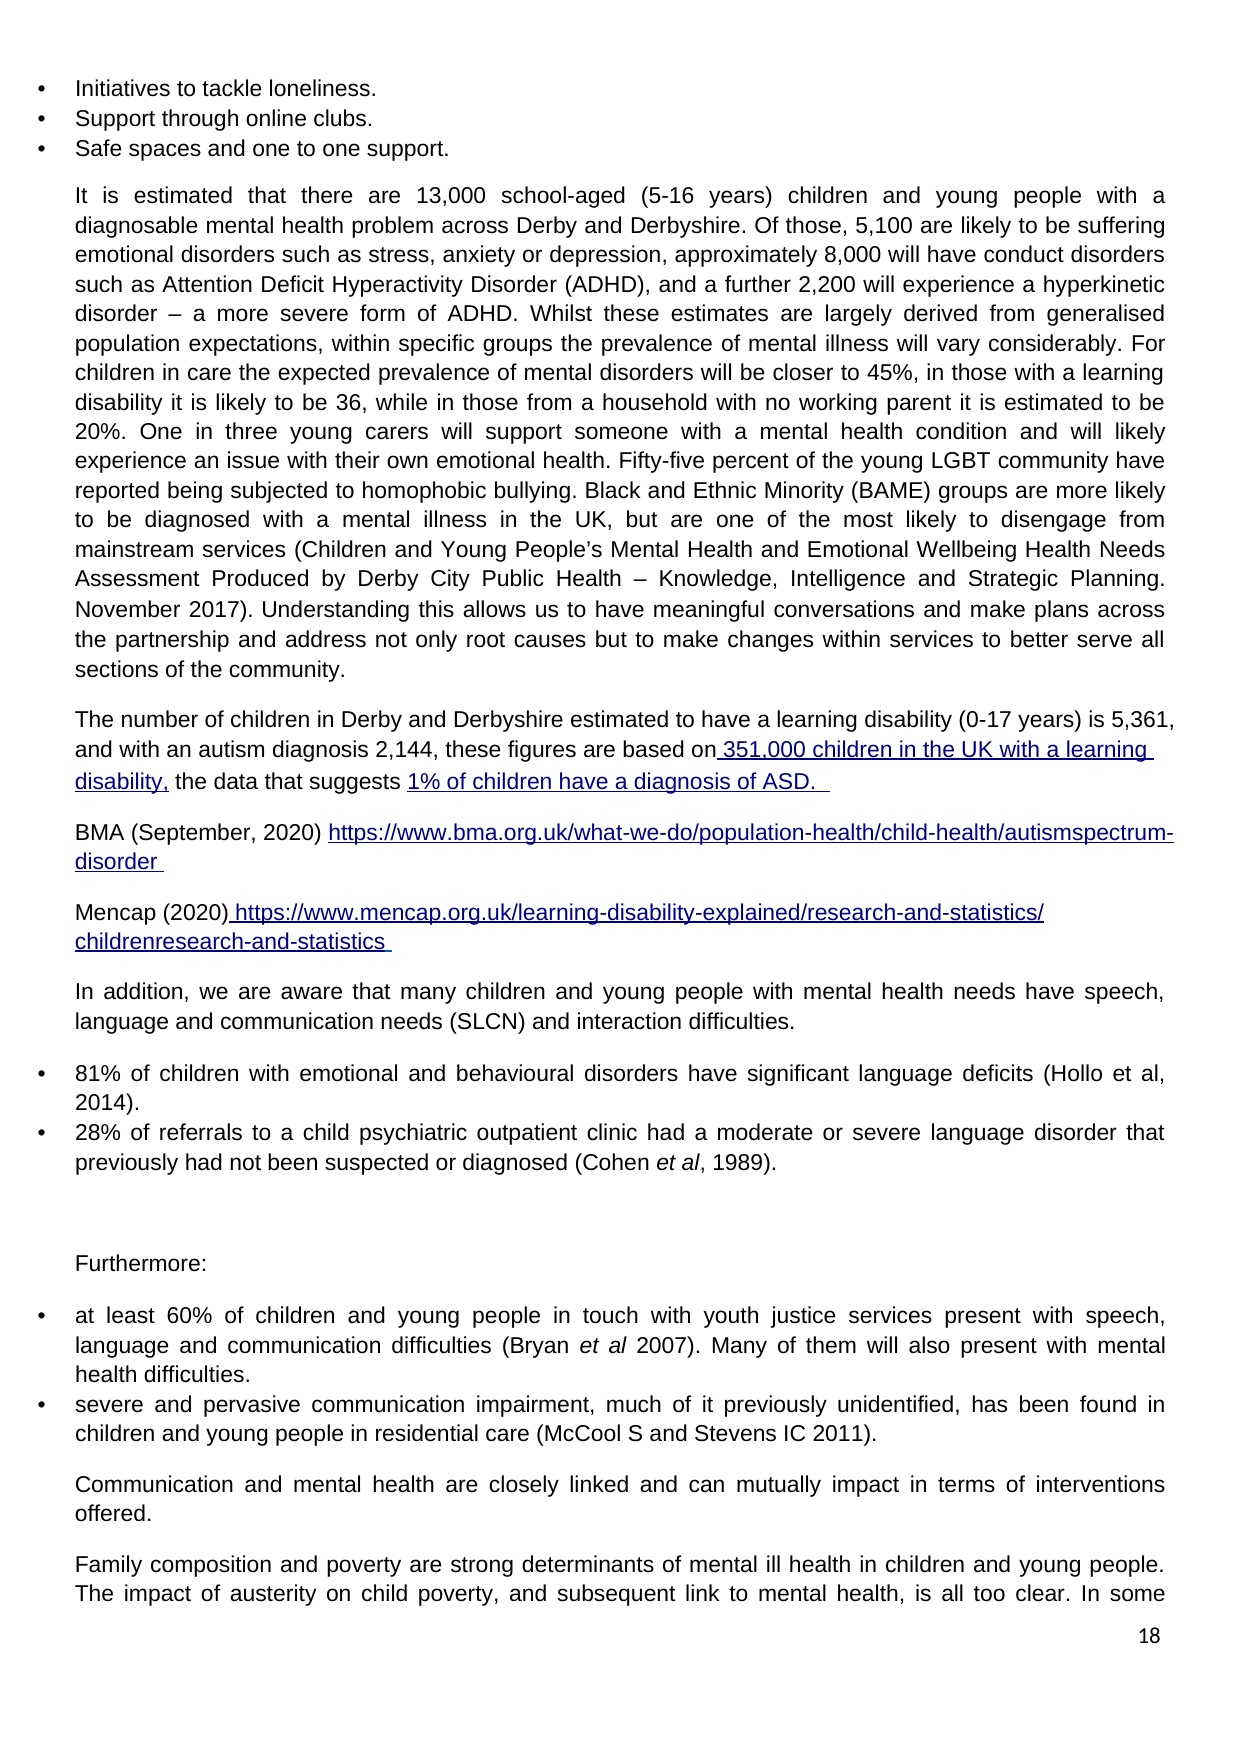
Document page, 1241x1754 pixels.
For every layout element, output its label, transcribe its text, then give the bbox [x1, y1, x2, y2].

list 28% of referrals to a child psychiatric outpatient clinic had a moderate or severe language disorder that previously had not been suspected or diagnosed (Cohen et al, 1989). [37, 1119, 1166, 1175]
list 81% of children with emotional and behavioural disorders have significant language deficits (Hollo et al, 2014). [37, 1060, 1166, 1116]
list Safe spaces and one to one support. [37, 135, 1166, 161]
list Initiatives to tackle loneliness. [37, 75, 1166, 101]
list severe and pervasive communication impairment, much of it previously unidentified, has been found in children and young people in residential care (McCool S and Stevens IC 2011). [37, 1391, 1166, 1446]
text Communication and mental health are closely linked and can mutually impact in terms of interventions offered. [74, 1471, 1166, 1526]
text Furthermore: [74, 1250, 1166, 1277]
list at least 60% of children and young people in touch with youth justice services present with speech, language and communication difficulties (Bryan et al 2007). Many of them will also present with mental health difficulties. [37, 1302, 1166, 1387]
text Mencap (2020) https://www.mencap.org.uk/learning-disability-explained/research-and-statistics/childrenresearch-and-statistics [74, 898, 1216, 954]
text Family composition and poverty are strong determinants of mental ill health in children and young people. The impact of austerity on child poverty, and subsequent link to mental health, is all too clear. In some [74, 1551, 1166, 1607]
text In addition, we are aware that many children and young people with mental health needs have speech, language and communication needs (SLCN) and interaction difficulties. [74, 978, 1166, 1034]
text The number of children in Derby and Derbyshire estimated to have a learning disability (0-17 years) is 5,361, and with an autism diagnosis 2,144, these figures are based on 351,000 children in the UK with a learning disability, the data that suggests 1% of children have a diagnosis of ASD. [74, 706, 1216, 796]
text BMA (September, 2020) https://www.bma.org.uk/what-we-do/population-health/child-health/autismspectrum-disorder [74, 819, 1216, 874]
list Support through online clubs. [37, 105, 1166, 131]
text It is estimated that there are 13,000 school-aged (5-16 years) children and young people with a diagnosable mental health problem across Derby and Derbyshire. Of those, 5,100 are likely to be suffering emotional disorders such as stress, anxiety or depression, approximately 8,000 will have conduct disorders such as Attention Deficit Hyperactivity Disorder (ADHD), and a further 2,200 will experience a hyperkinetic disorder – a more severe form of ADHD. Whilst these estimates are largely derived from generalised population expectations, within specific groups the prevalence of mental illness will vary considerably. For children in care the expected prevalence of mental disorders will be closer to 45%, in those with a learning disability it is likely to be 36, while in those from a household with no working parent it is estimated to be 20%. One in three young carers will support someone with a mental health condition and will likely experience an issue with their own emotional health. Fifty-five percent of the young LGBT community have reported being subjected to homophobic bullying. Black and Ethnic Minority (BAME) groups are more likely to be diagnosed with a mental illness in the UK, but are one of the most likely to disengage from mainstream services (Children and Young People’s Mental Health and Emotional Wellbeing Health Needs Assessment Produced by Derby City Public Health – Knowledge, Intelligence and Strategic Planning. November 2017). Understanding this allows us to have meaningful conversations and make plans across the partnership and address not only root causes but to make changes within services to better serve all sections of the community. [74, 182, 1166, 682]
